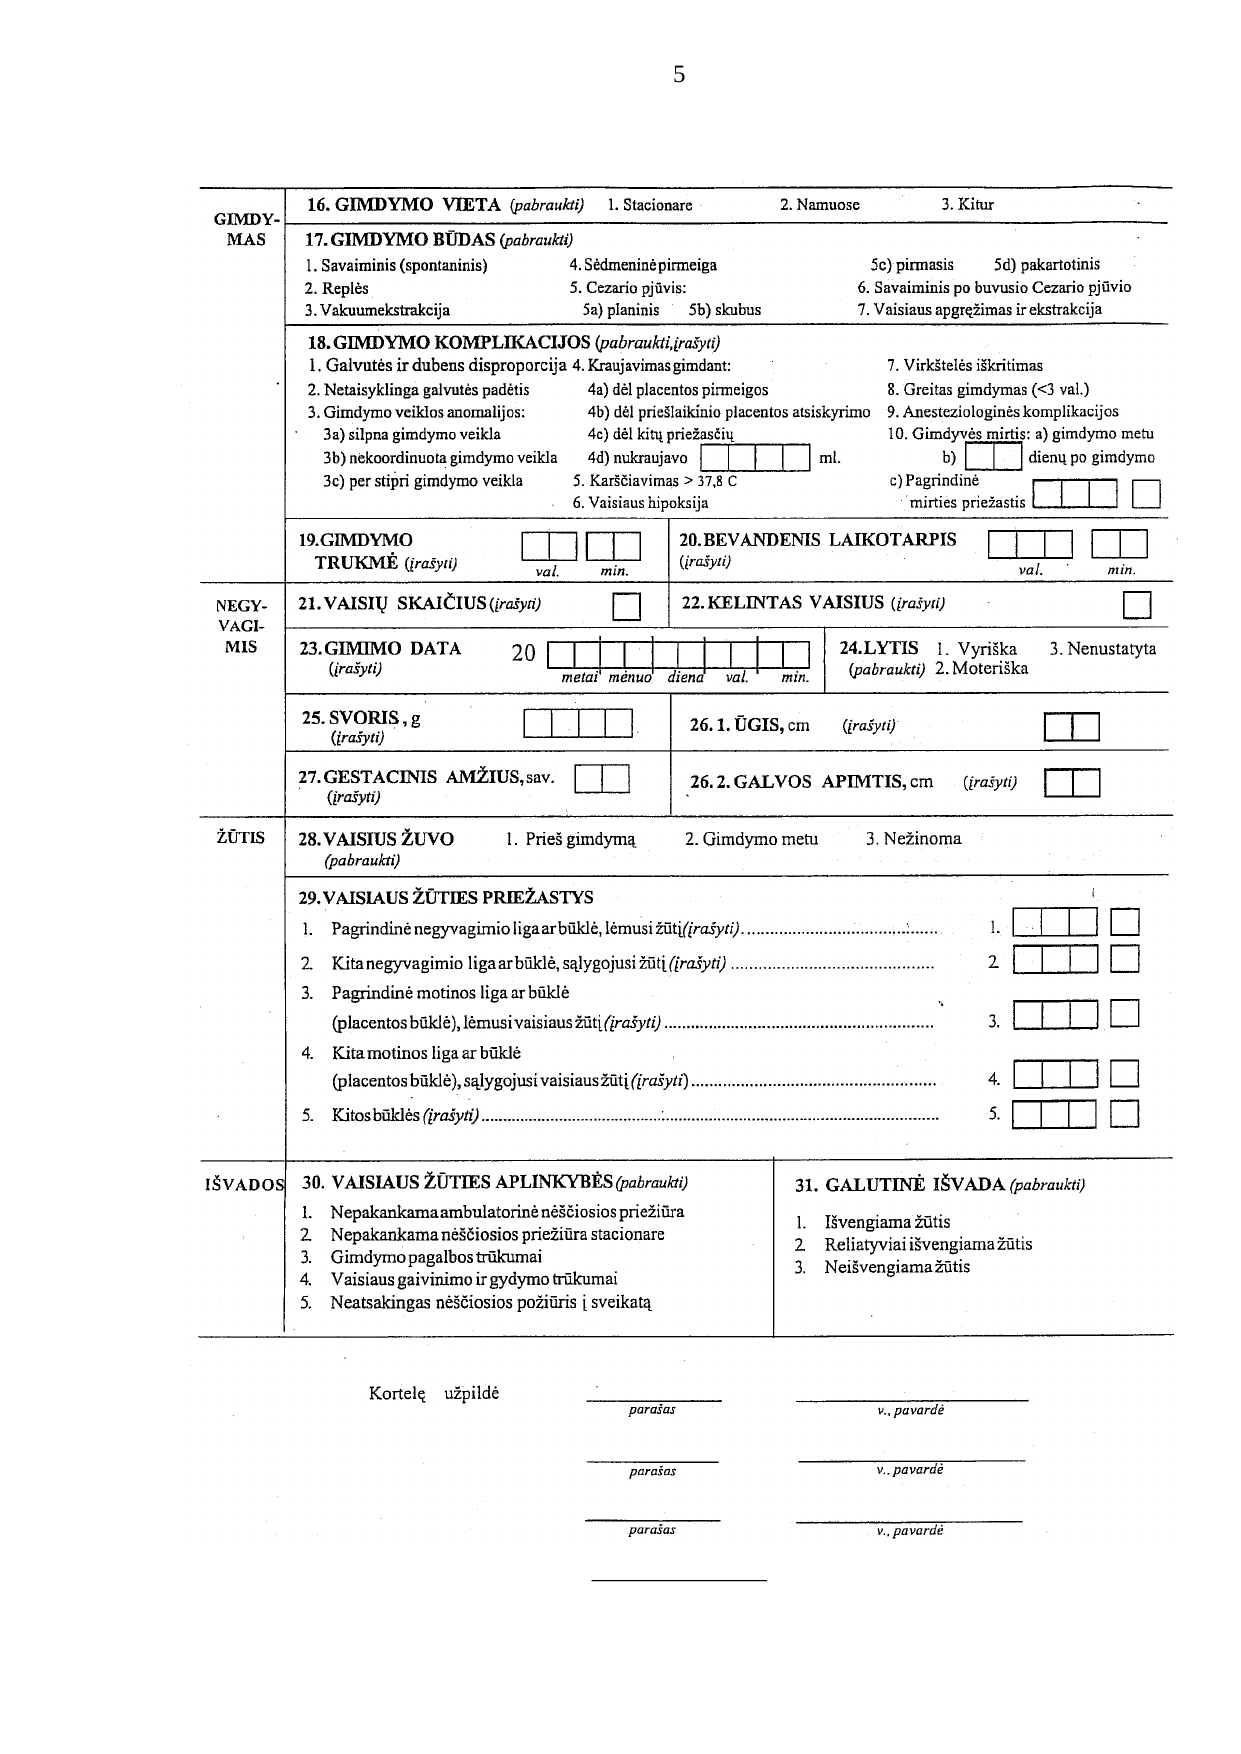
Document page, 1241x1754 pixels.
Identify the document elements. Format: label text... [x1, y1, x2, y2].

text ______________ [177, 1556, 1181, 1584]
